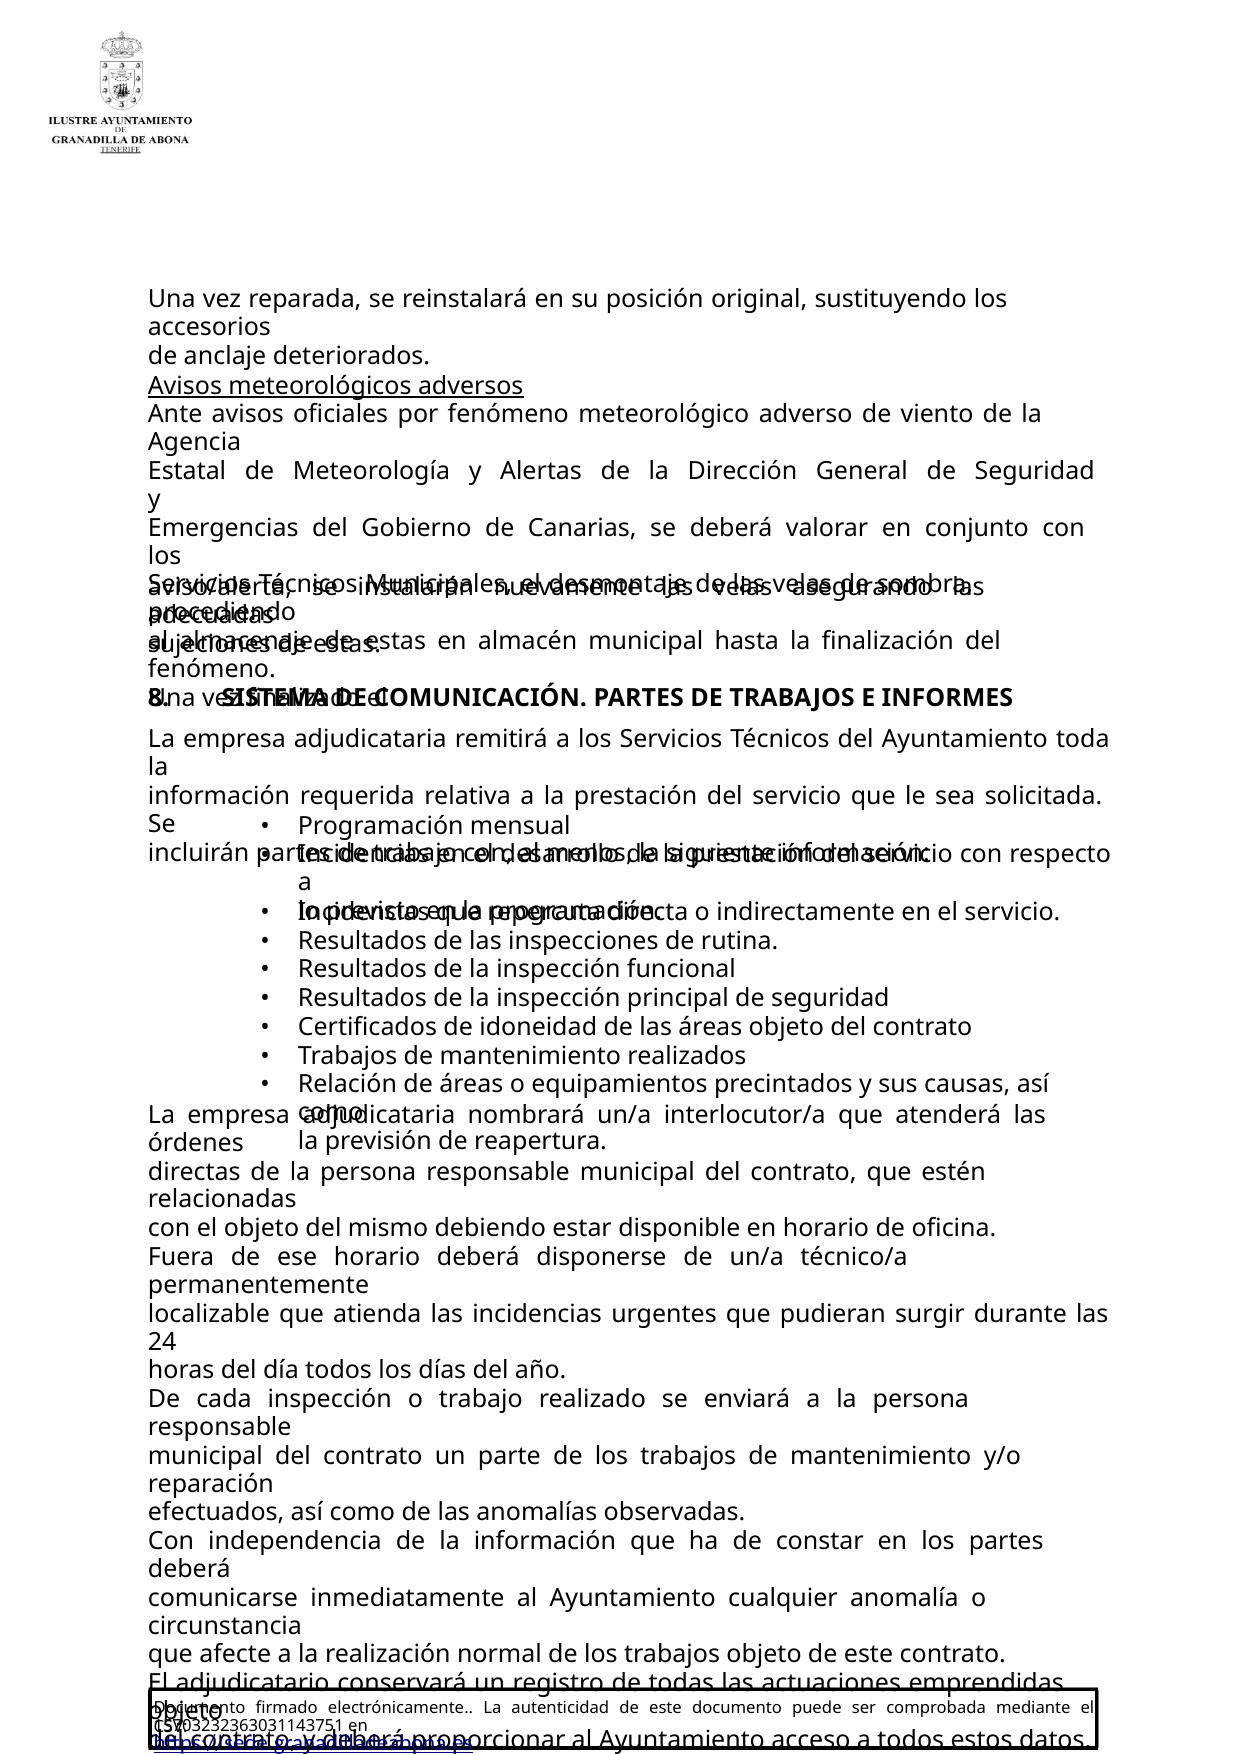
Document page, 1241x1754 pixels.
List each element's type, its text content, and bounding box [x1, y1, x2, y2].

text • [260, 927, 294, 955]
text 8. [148, 684, 175, 712]
text horas del día todos los días del año. [148, 1356, 1117, 1384]
text La empresa adjudicataria nombrará un/a interlocutor/a que atenderá las órdenes [148, 1101, 1117, 1157]
text información requerida relativa a la prestación del servicio que le sea solicitada. Se [148, 782, 1117, 838]
text de anclaje deteriorados. [148, 342, 1117, 370]
text Una vez reparada, se reinstalará en su posición original, sustituyendo los accesorios [148, 286, 1117, 341]
text • [260, 898, 294, 926]
text del contrato, y deberá proporcionar al Ayuntamiento acceso a todos estos datos. [642, 1726, 1117, 1754]
text Relación de áreas o equipamientos precintados y sus causas, así como [298, 1071, 1117, 1101]
text • [260, 1042, 294, 1070]
text • [260, 841, 294, 869]
text Resultados de la inspección funcional [298, 956, 1117, 983]
text efectuados, así como de las anomalías observadas. [148, 1498, 1117, 1526]
text Documento firmado electrónicamente.. La autenticidad de este documento puede ser comprobada mediante el CSV: [153, 1699, 1113, 1736]
text Certificados de idoneidad de las áreas objeto del contrato [298, 1013, 1117, 1041]
text La empresa adjudicataria remitirá a los Servicios Técnicos del Ayuntamiento toda la [148, 726, 1117, 781]
text municipal del contrato un parte de los trabajos de mantenimiento y/o reparación [148, 1442, 1117, 1498]
text sujeciones de estas. [148, 630, 1117, 658]
text • [260, 984, 294, 1012]
text que afecte a la realización normal de los trabajos objeto de este contrato. [148, 1641, 1117, 1668]
text Avisos meteorológicos adversos [148, 372, 531, 400]
text Trabajos de mantenimiento realizados [298, 1042, 1117, 1070]
text incluirán partes de trabajo con, al menos, la siguiente información: [148, 839, 1117, 867]
text • [260, 1071, 294, 1098]
text Resultados de las inspecciones de rutina. [298, 927, 1117, 955]
text con el objeto del mismo debiendo estar disponible en horario de oficina. [148, 1214, 1117, 1242]
text Incidencias en el desarrollo de la prestación del servicio con respecto a [298, 841, 1117, 896]
text 15703232363031143751 en https://sede.granadilladeabona.es [153, 1717, 642, 1754]
text El adjudicatario conservará un registro de todas las actuaciones emprendidas objeto [148, 1669, 1117, 1725]
text Emergencias del Gobierno de Canarias, se deberá valorar en conjunto con los [148, 514, 1117, 570]
text Una vez finalizado el [175, 684, 221, 712]
text • [260, 812, 294, 840]
text Ante avisos oficiales por fenómeno meteorológico adverso de viento de la Agencia [148, 401, 1117, 456]
text • [260, 956, 294, 983]
text Con independencia de la información que ha de constar en los partes deberá [148, 1527, 1117, 1583]
text • [260, 1013, 294, 1041]
text Una vez finalizado el [1070, 684, 1117, 712]
text Programación mensual [298, 812, 1117, 840]
text De cada inspección o trabajo realizado se enviará a la persona responsable [148, 1385, 1117, 1441]
text localizable que atienda las incidencias urgentes que pudieran surgir durante las 24 [148, 1300, 1117, 1356]
text comunicarse inmediatamente al Ayuntamiento cualquier anomalía o circunstancia [148, 1584, 1117, 1640]
text al almacenaje de estas en almacén municipal hasta la finalización del fenómeno. [148, 658, 1117, 683]
text Fuera de ese horario deberá disponerse de un/a técnico/a permanentemente [148, 1243, 1117, 1299]
text Estatal de Meteorología y Alertas de la Dirección General de Seguridad y [148, 457, 1117, 513]
text SISTEMA DE COMUNICACIÓN. PARTES DE TRABAJOS E INFORMES [221, 684, 1070, 712]
text Resultados de la inspección principal de seguridad [298, 984, 1117, 1012]
text Incidencias que repercuta directa o indirectamente en el servicio. [298, 898, 1117, 926]
text aviso/alerta, se instalarán nuevamente las velas asegurando las adecuadas [148, 573, 1117, 629]
text directas de la persona responsable municipal del contrato, que estén relacionadas [148, 1158, 1117, 1213]
